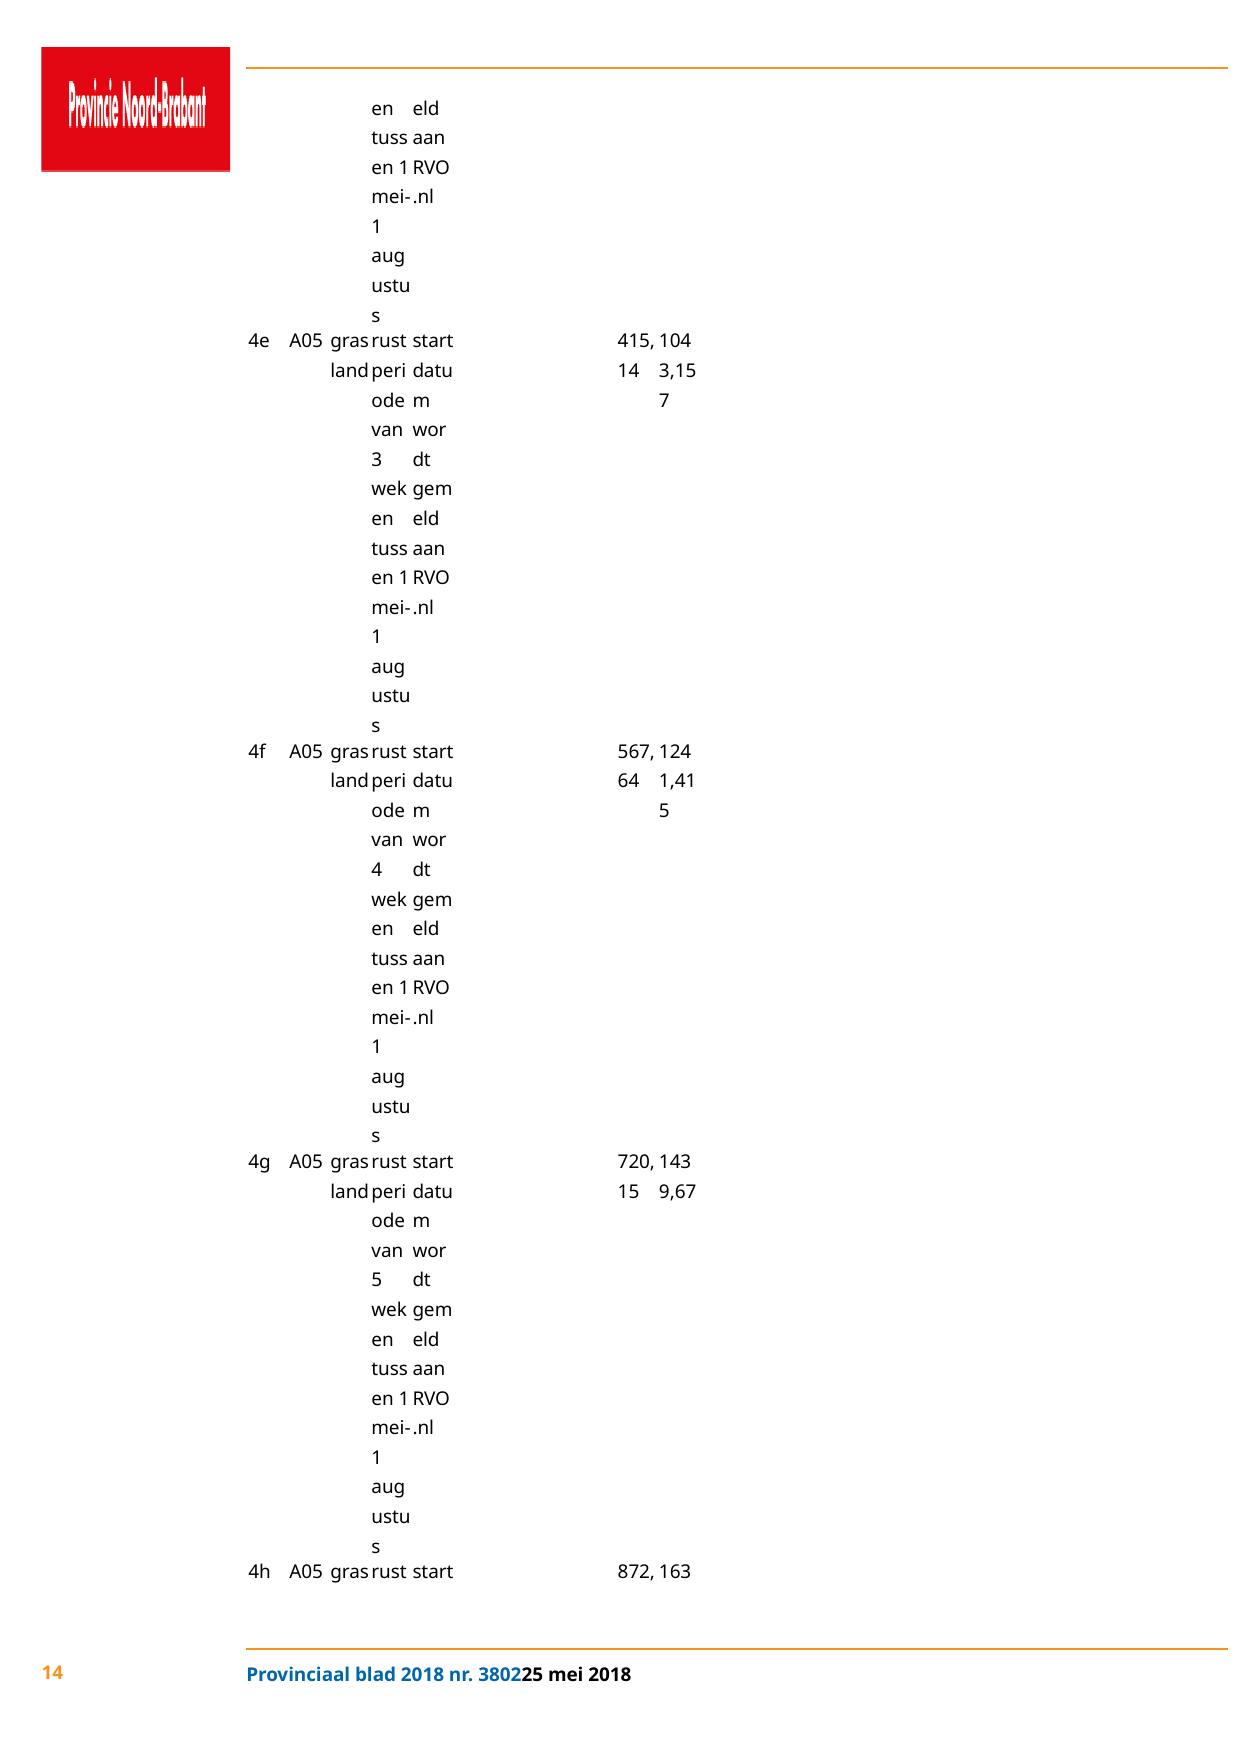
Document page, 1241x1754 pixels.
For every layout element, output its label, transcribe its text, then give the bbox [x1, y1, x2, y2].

table_cell [453, 1148, 494, 1558]
table_cell [535, 1559, 576, 1584]
table_cell [535, 738, 576, 1148]
table_cell [618, 95, 659, 328]
table_cell startdatum wordt gemeld aan RVO.nl [412, 1148, 453, 1558]
table_cell rustperiode van 5 weken tussen 1 mei-1 augustus [371, 1148, 412, 1558]
table_cell [453, 95, 494, 328]
table_cell rustperiode van 3 weken tussen 1 mei-1 augustus [371, 328, 412, 738]
table_cell [494, 1559, 535, 1584]
table_cell A05 [289, 328, 330, 738]
picture [41, 47, 231, 172]
table_cell eld aan RVO.nl [412, 95, 453, 328]
table_cell [576, 95, 617, 328]
table_cell [576, 738, 617, 1148]
table_cell 415,14 [618, 328, 659, 738]
table_cell 4f [248, 738, 289, 1148]
table_cell [494, 1148, 535, 1558]
table_cell 4h [248, 1559, 289, 1584]
table_cell rustperiode van 4 weken tussen 1 mei-1 augustus [371, 738, 412, 1148]
table_cell startdatum wordt gemeld aan RVO.nl [412, 328, 453, 738]
table_cell [659, 95, 700, 328]
table_cell [453, 738, 494, 1148]
table_cell en tussen 1 mei-1 augustus [371, 95, 412, 328]
table_cell 872, [618, 1559, 659, 1584]
table_cell [453, 328, 494, 738]
table_cell [289, 95, 330, 328]
table_cell [576, 328, 617, 738]
table_cell A05 [289, 1559, 330, 1584]
table_cell 1043,157 [659, 328, 700, 738]
table_cell 720,15 [618, 1148, 659, 1558]
table_cell [576, 1559, 617, 1584]
table_cell [535, 328, 576, 738]
table_cell [535, 95, 576, 328]
table_cell [248, 95, 289, 328]
table_cell grasland [330, 1148, 371, 1558]
table_cell grasland [330, 738, 371, 1148]
table_cell A05 [289, 738, 330, 1148]
table_cell [494, 738, 535, 1148]
table_cell start [412, 1559, 453, 1584]
table_cell gras [330, 1559, 371, 1584]
table_cell [330, 95, 371, 328]
table_cell 4g [248, 1148, 289, 1558]
table_cell 4e [248, 328, 289, 738]
table_cell [576, 1148, 617, 1558]
table_cell 163 [659, 1559, 700, 1584]
table_cell [535, 1148, 576, 1558]
table_cell startdatum wordt gemeld aan RVO.nl [412, 738, 453, 1148]
table_cell [494, 95, 535, 328]
table_cell grasland [330, 328, 371, 738]
table_cell [453, 1559, 494, 1584]
table_cell 1439,67 [659, 1148, 700, 1558]
table_cell [494, 328, 535, 738]
table_cell A05 [289, 1148, 330, 1558]
table_cell 567,64 [618, 738, 659, 1148]
table_cell rust [371, 1559, 412, 1584]
table_cell 1241,415 [659, 738, 700, 1148]
